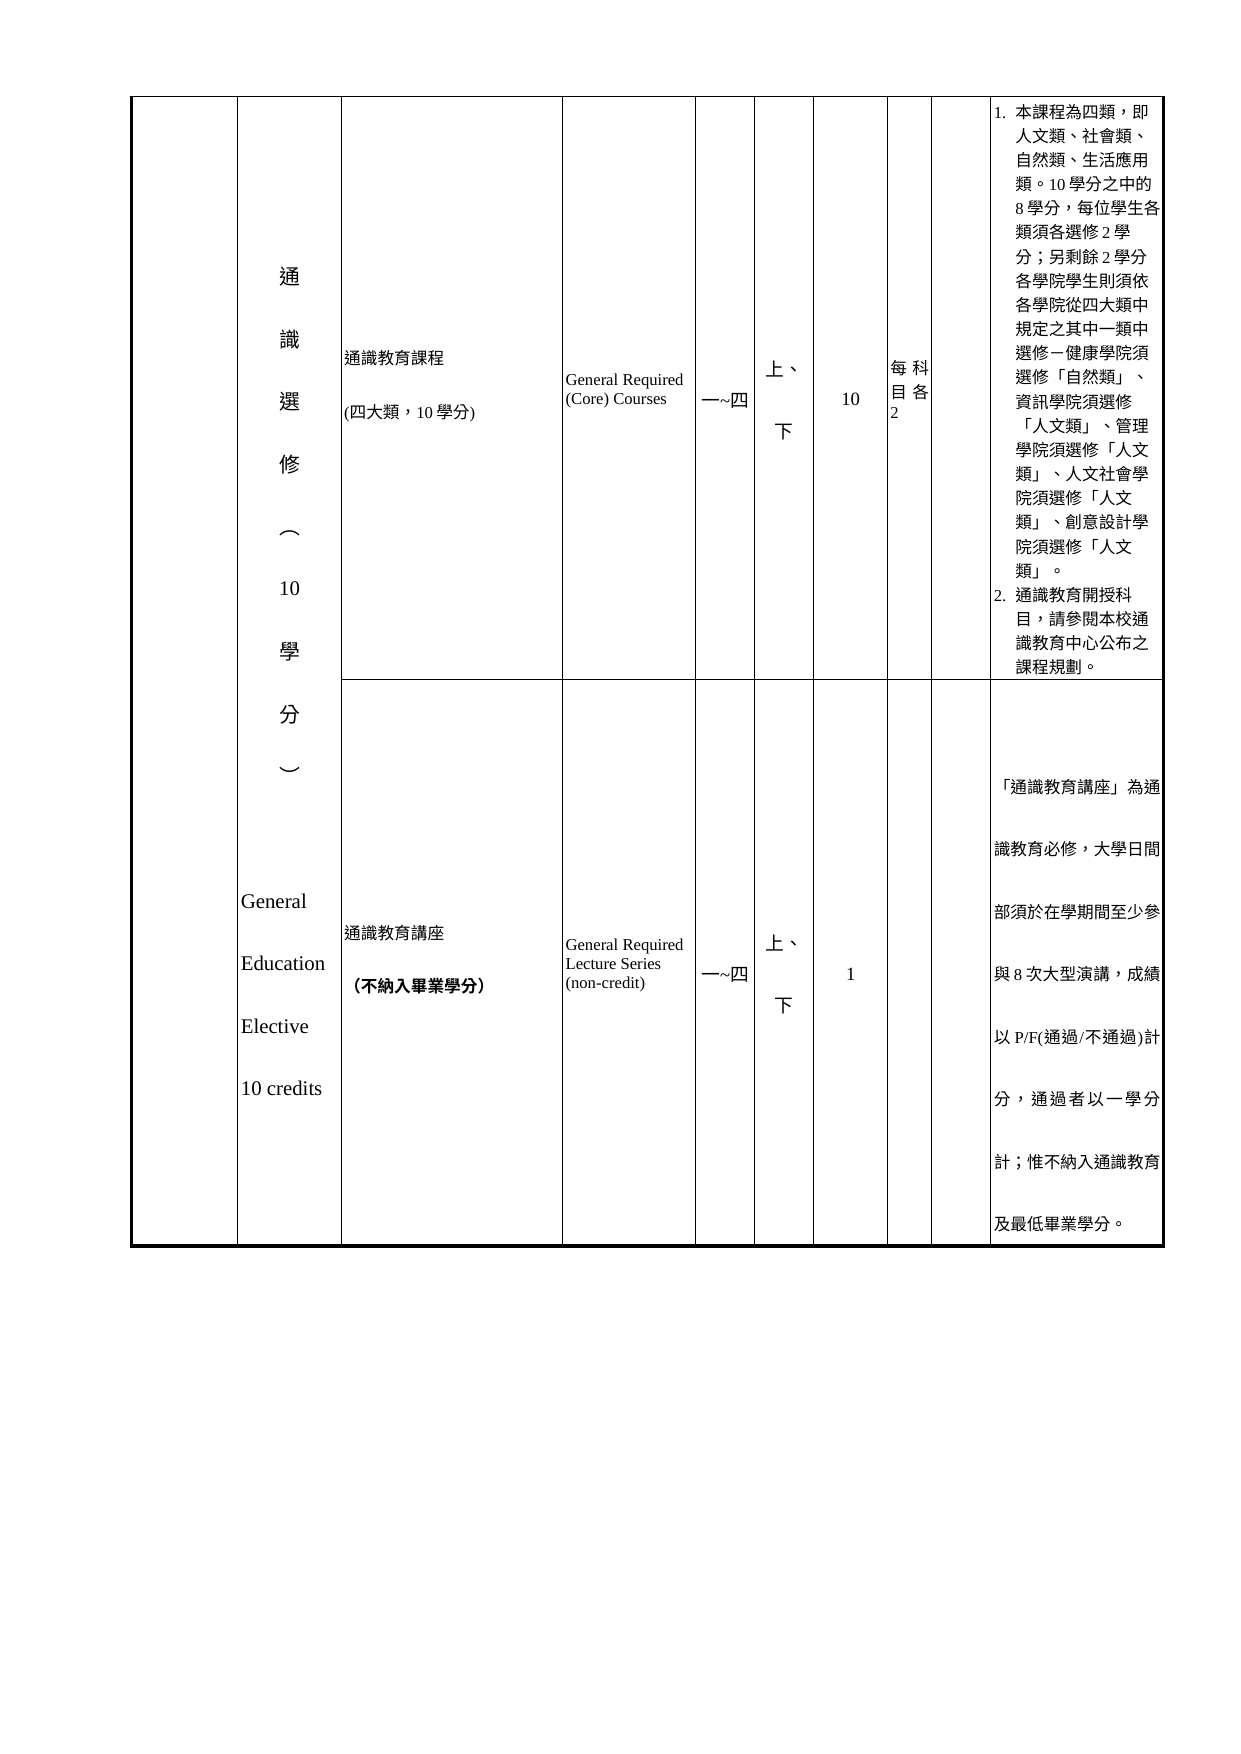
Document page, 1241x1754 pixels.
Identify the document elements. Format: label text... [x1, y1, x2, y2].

table_cell 一~四 [696, 97, 754, 679]
table_cell 每科目各2 [888, 97, 931, 679]
table_cell 10 [814, 97, 887, 679]
table_cell 通識教育講座 （不納入畢業學分） [342, 680, 562, 1244]
table_cell 上、下 [755, 680, 813, 1244]
table_cell [932, 97, 990, 679]
table_cell 通 識 選 修 ︵ 10 學 分 ︶ General Education Elective 10 credits [238, 97, 341, 1244]
table_cell 上、下 [755, 97, 813, 679]
table_cell 「通識教育講座」為通識教育必修，大學日間部須於在學期間至少參與8次大型演講，成績以P/F(通過/不通過)計分，通過者以一學分計；惟不納入通識教育及最低畢業學分。 [991, 680, 1162, 1244]
table_cell [888, 680, 931, 1244]
table_cell 本課程為四類，即人文類、社會類、自然類、生活應用類。10學分之中的8學分，每位學生各類須各選修2學分；另剩餘2學分各學院學生則須依各學院從四大類中規定之其中一類中選修－健康學院須選修「自然類」、資訊學院須選修「人文類」、管理學院須選修「人文類」、人文社會學院須選修「人文類」、創意設計學院須選修「人文類」。 通識教育開授科目，請參閱本校通識教育中心公布之課程規劃。 [991, 97, 1162, 679]
table_cell General Required Lecture Series (non-credit) [563, 680, 695, 1244]
table_cell 一~四 [696, 680, 754, 1244]
table_cell [133, 97, 237, 1244]
table_cell [932, 680, 990, 1244]
table_cell 通識教育課程 (四大類，10學分) [342, 97, 562, 679]
table_cell General Required (Core) Courses [563, 97, 695, 679]
table_cell 1 [814, 680, 887, 1244]
